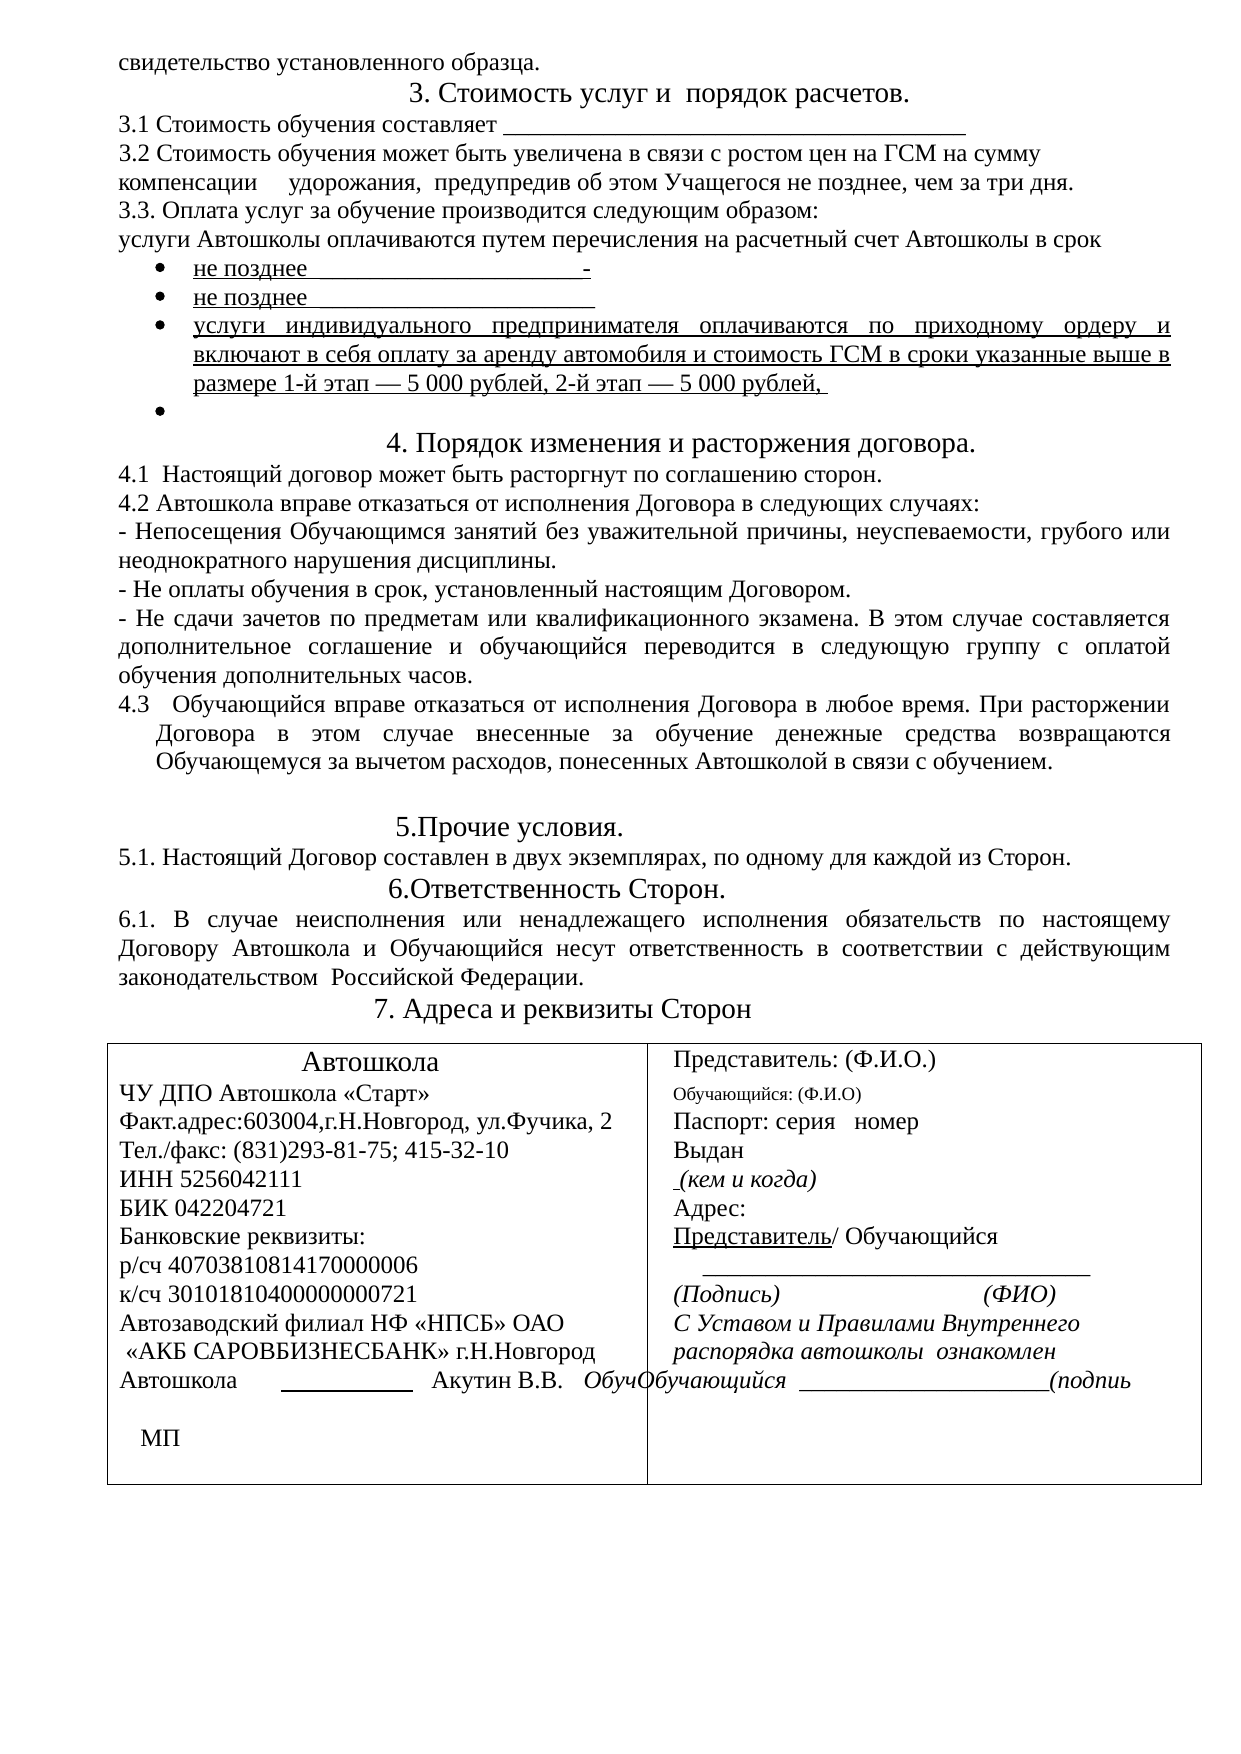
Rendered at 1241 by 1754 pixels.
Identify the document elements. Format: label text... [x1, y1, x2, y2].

list Настоящий договор может быть расторгнут по соглашению сторон. [118, 459, 1171, 488]
text 3. Стоимость услуг и порядок расчетов. [148, 76, 1171, 109]
table_header Представитель: (Ф.И.О.) Обучающийся: (Ф.И.О) Паспорт: серия номер Выдан (кем и когда) Адрес: Представитель/ Обучающийся _______________________________ (Подпись) (ФИО) С Уставом и Правилами Внутреннего распорядка автошколы ознакомлен ОбучОбучающийся ____________________(подпиь [648, 1044, 1201, 1484]
list не позднее ______________________ [156, 282, 1171, 310]
text 7. Адреса и реквизиты Сторон [118, 991, 1201, 1024]
text 4. Порядок изменения и расторжения договора. [118, 425, 1171, 459]
text 3.3. Оплата услуг за обучение производится следующим образом: [118, 195, 1171, 224]
text 3.2 Стоимость обучения может быть увеличена в связи с ростом цен на ГСМ на сумму компенсации удорожания, предупредив об этом Учащегося не позднее, чем за три дня. [81, 138, 1171, 195]
text - Непосещения Обучающимся занятий без уважительной причины, неуспеваемости, грубого или неоднократного нарушения дисциплины. [118, 516, 1171, 574]
text 5.Прочие условия. [118, 809, 1171, 842]
text услуги Автошколы оплачиваются путем перечисления на расчетный счет Автошколы в срок [118, 224, 1171, 253]
text - Не оплаты обучения в срок, установленный настоящим Договором. [118, 574, 1171, 603]
text свидетельство установленного образца. [118, 47, 1171, 76]
list услуги индивидуального предпринимателя оплачиваются по приходному ордеру и включают в себя оплату за аренду автомобиля и стоимость ГСМ в сроки указанные выше в размере 1-й этап — 5 000 рублей, 2-й этап — 5 000 рублей, [156, 310, 1171, 397]
list Обучающийся вправе отказаться от исполнения Договора в любое время. При расторжении Договора в этом случае внесенные за обучение денежные средства возвращаются Обучающемуся за вычетом расходов, понесенных Автошколой в связи с обучением. [118, 689, 1171, 775]
list Автошкола вправе отказаться от исполнения Договора в следующих случаях: [118, 488, 1171, 516]
text 6.1. В случае неисполнения или ненадлежащего исполнения обязательств по настоящему Договору Автошкола и Обучающийся несут ответственность в соответствии с действующим законодательством Российской Федерации. [118, 904, 1171, 991]
text 5.1. Настоящий Договор составлен в двух экземплярах, по одному для каждой из Сторон. [118, 842, 1171, 871]
text 6.Ответственность Сторон. [118, 871, 1171, 904]
list не позднее _____________________- [156, 253, 1171, 282]
table_header Автошкола ЧУ ДПО Автошкола «Старт» Факт.адрес:603004,г.Н.Новгород, ул.Фучика, 2 Тел./факс: (831)293-81-75; 415-32-10 ИНН 5256042111 БИК 042204721 Банковские реквизиты: р/сч 40703810814170000006 к/сч 30101810400000000721 Автозаводский филиал НФ «НПСБ» ОАО «АКБ САРОВБИЗНЕСБАНК» г.Н.Новгород Автошкола Акутин В.В. МП [108, 1044, 647, 1484]
text - Не сдачи зачетов по предметам или квалификационного экзамена. В этом случае составляется дополнительное соглашение и обучающийся переводится в следующую группу с оплатой обучения дополнительных часов. [118, 603, 1171, 689]
list Стоимость обучения составляет _____________________________________ [118, 109, 1171, 138]
